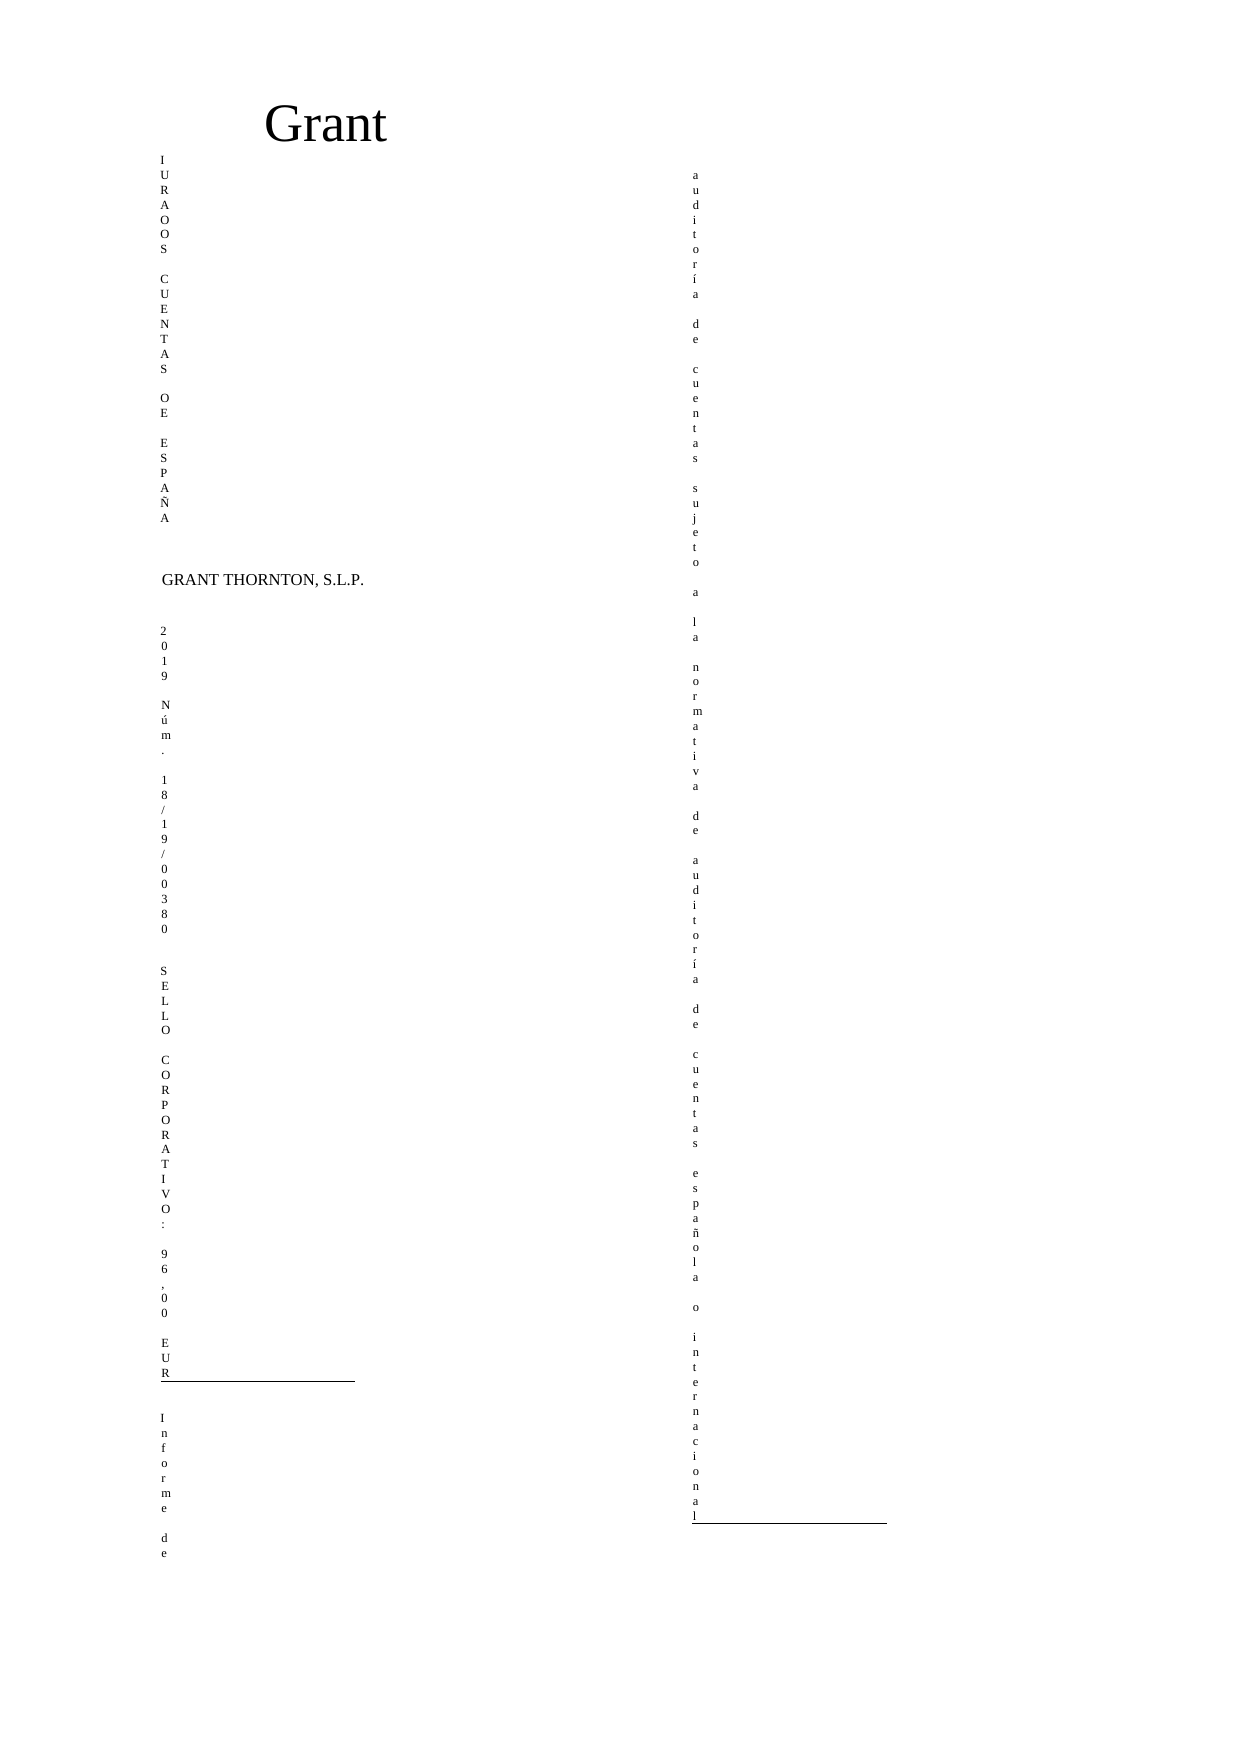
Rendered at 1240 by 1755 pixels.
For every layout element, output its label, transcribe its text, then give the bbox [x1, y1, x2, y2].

text GRANT THORNTON, S.L.P. [162, 572, 531, 589]
